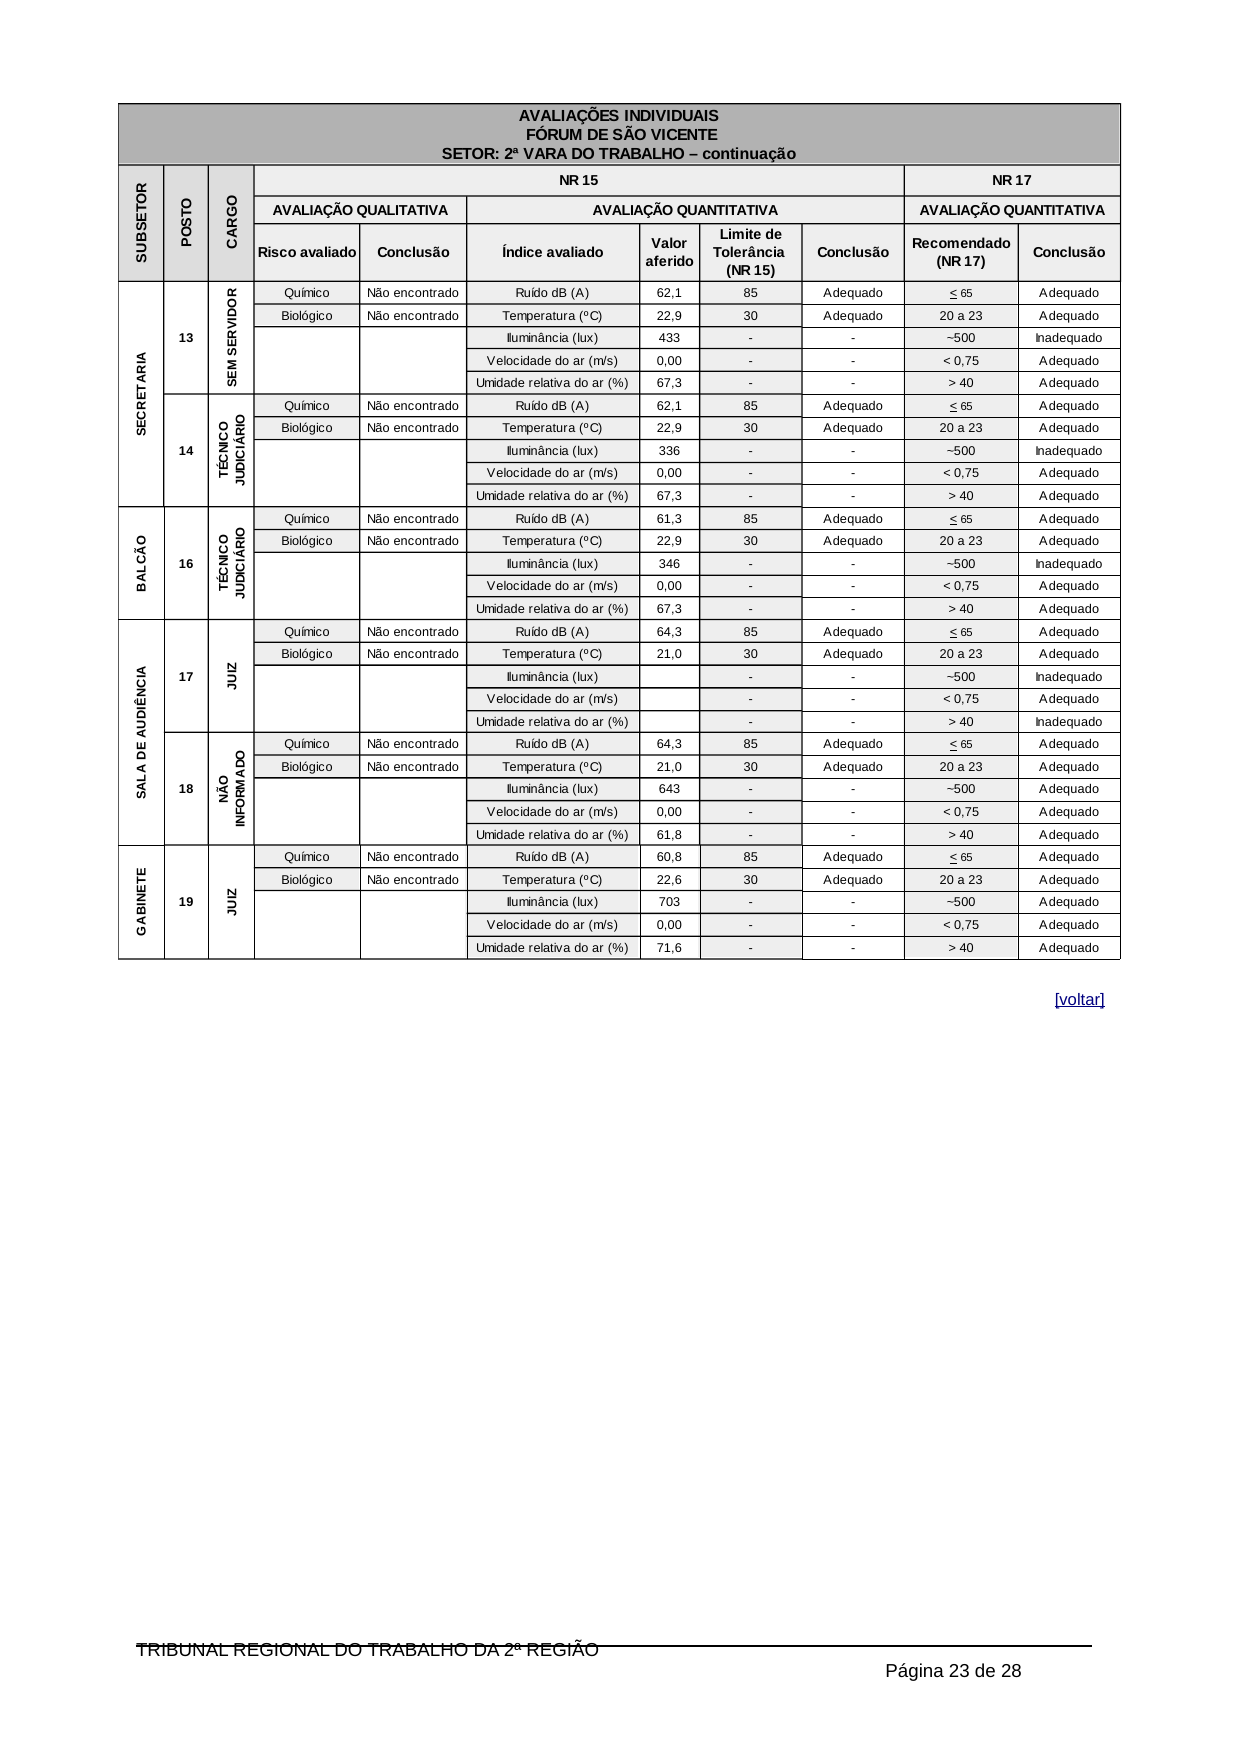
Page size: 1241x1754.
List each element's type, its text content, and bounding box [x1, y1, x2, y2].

text [voltar] [136, 989, 1104, 1008]
